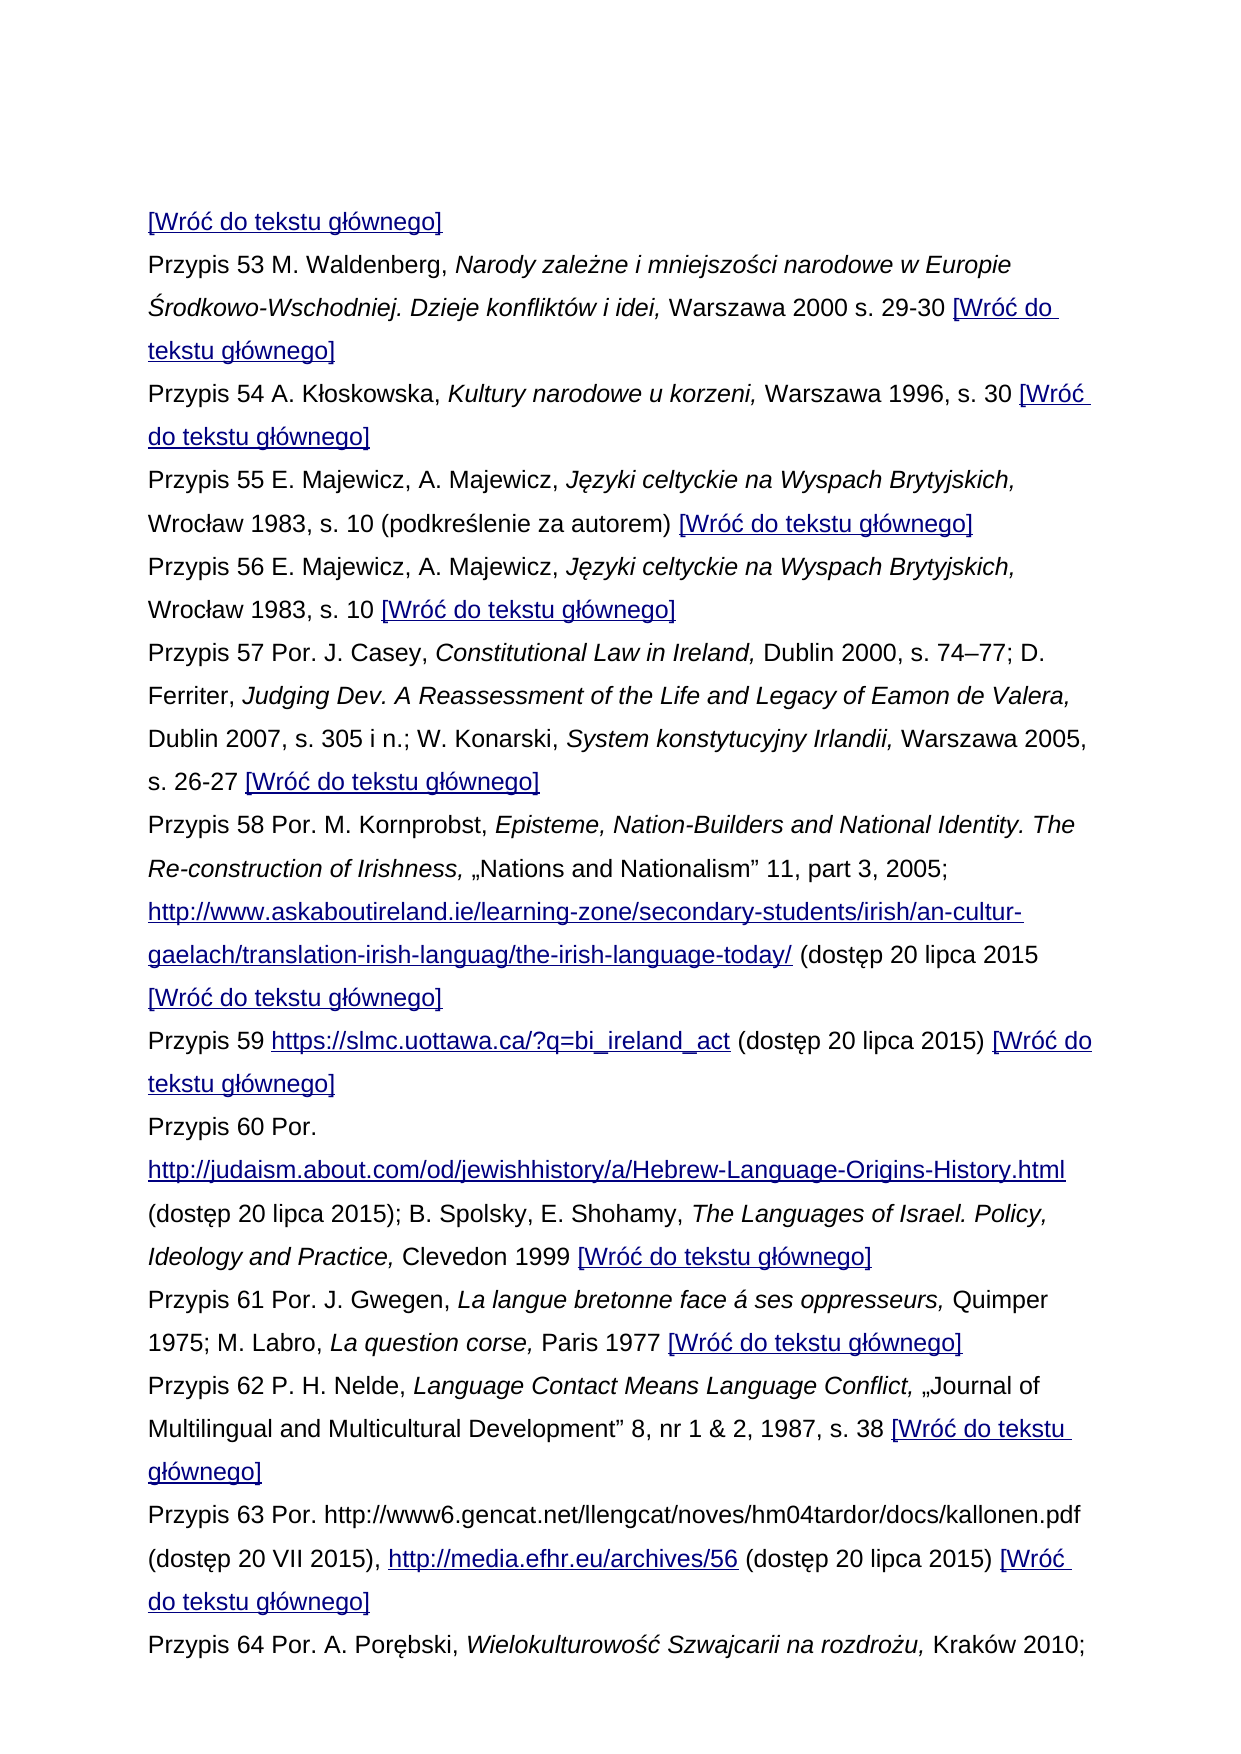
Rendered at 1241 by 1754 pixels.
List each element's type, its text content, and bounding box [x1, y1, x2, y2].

text http://judaism.about.com/od/jewishhistory/a/Hebrew-Language-Origins-History.html (dostęp 20 lipca 2015); B. Spolsky, E. Shohamy, The Languages of Israel. Policy, Ideology and Practice, Clevedon 1999 [Wróć do tekstu głównego] [148, 1155, 1093, 1270]
text Przypis 55 E. Majewicz, A. Majewicz, Języki celtyckie na Wyspach Brytyjskich, Wrocław 1983, s. 10 (podkreślenie za autorem) [Wróć do tekstu głównego] [148, 465, 1093, 537]
text Przypis 56 E. Majewicz, A. Majewicz, Języki celtyckie na Wyspach Brytyjskich, Wrocław 1983, s. 10 [Wróć do tekstu głównego] [148, 552, 1093, 623]
text Przypis 64 Por. A. Porębski, Wielokulturowość Szwajcarii na rozdrożu, Kraków 2010; [148, 1630, 1093, 1658]
text Przypis 53 M. Waldenberg, Narody zależne i mniejszości narodowe w Europie Środkowo-Wschodniej. Dzieje konfliktów i idei, Warszawa 2000 s. 29-30 [Wróć do tekstu głównego] [148, 250, 1093, 365]
text Przypis 58 Por. M. Kornprobst, Episteme, Nation-Builders and National Identity. The Re-construction of Irishness, „Nations and Nationalism” 11, part 3, 2005; http://www.askaboutireland.ie/learning-zone/secondary-students/irish/an-cultur-gaelach/translation-irish-languag/the-irish-language-today/ (dostęp 20 lipca 2015 [Wróć do tekstu głównego] [148, 810, 1093, 1012]
text Przypis 57 Por. J. Casey, Constitutional Law in Ireland, Dublin 2000, s. 74–77; D. Ferriter, Judging Dev. A Reassessment of the Life and Legacy of Eamon de Valera, Dublin 2007, s. 305 i n.; W. Konarski, System konstytucyjny Irlandii, Warszawa 2005, s. 26-27 [Wróć do tekstu głównego] [148, 638, 1093, 796]
text Przypis 61 Por. J. Gwegen, La langue bretonne face á ses oppresseurs, Quimper 1975; M. Labro, La question corse, Paris 1977 [Wróć do tekstu głównego] [148, 1285, 1093, 1357]
text [Wróć do tekstu głównego] [148, 207, 1093, 235]
text Przypis 63 Por. http://www6.gencat.net/llengcat/noves/hm04tardor/docs/kallonen.pdf (dostęp 20 VII 2015), http://media.efhr.eu/archives/56 (dostęp 20 lipca 2015) [Wróć do tekstu głównego] [148, 1500, 1093, 1615]
text Przypis 59 https://slmc.uottawa.ca/?q=bi_ireland_act (dostęp 20 lipca 2015) [Wróć do tekstu głównego] [148, 1026, 1093, 1098]
text Przypis 54 A. Kłoskowska, Kultury narodowe u korzeni, Warszawa 1996, s. 30 [Wróć do tekstu głównego] [148, 379, 1093, 451]
text Przypis 60 Por. [148, 1112, 1093, 1141]
text Przypis 62 P. H. Nelde, Language Contact Means Language Conflict, „Journal of Multilingual and Multicultural Development” 8, nr 1 & 2, 1987, s. 38 [Wróć do tekstu głównego] [148, 1371, 1093, 1486]
